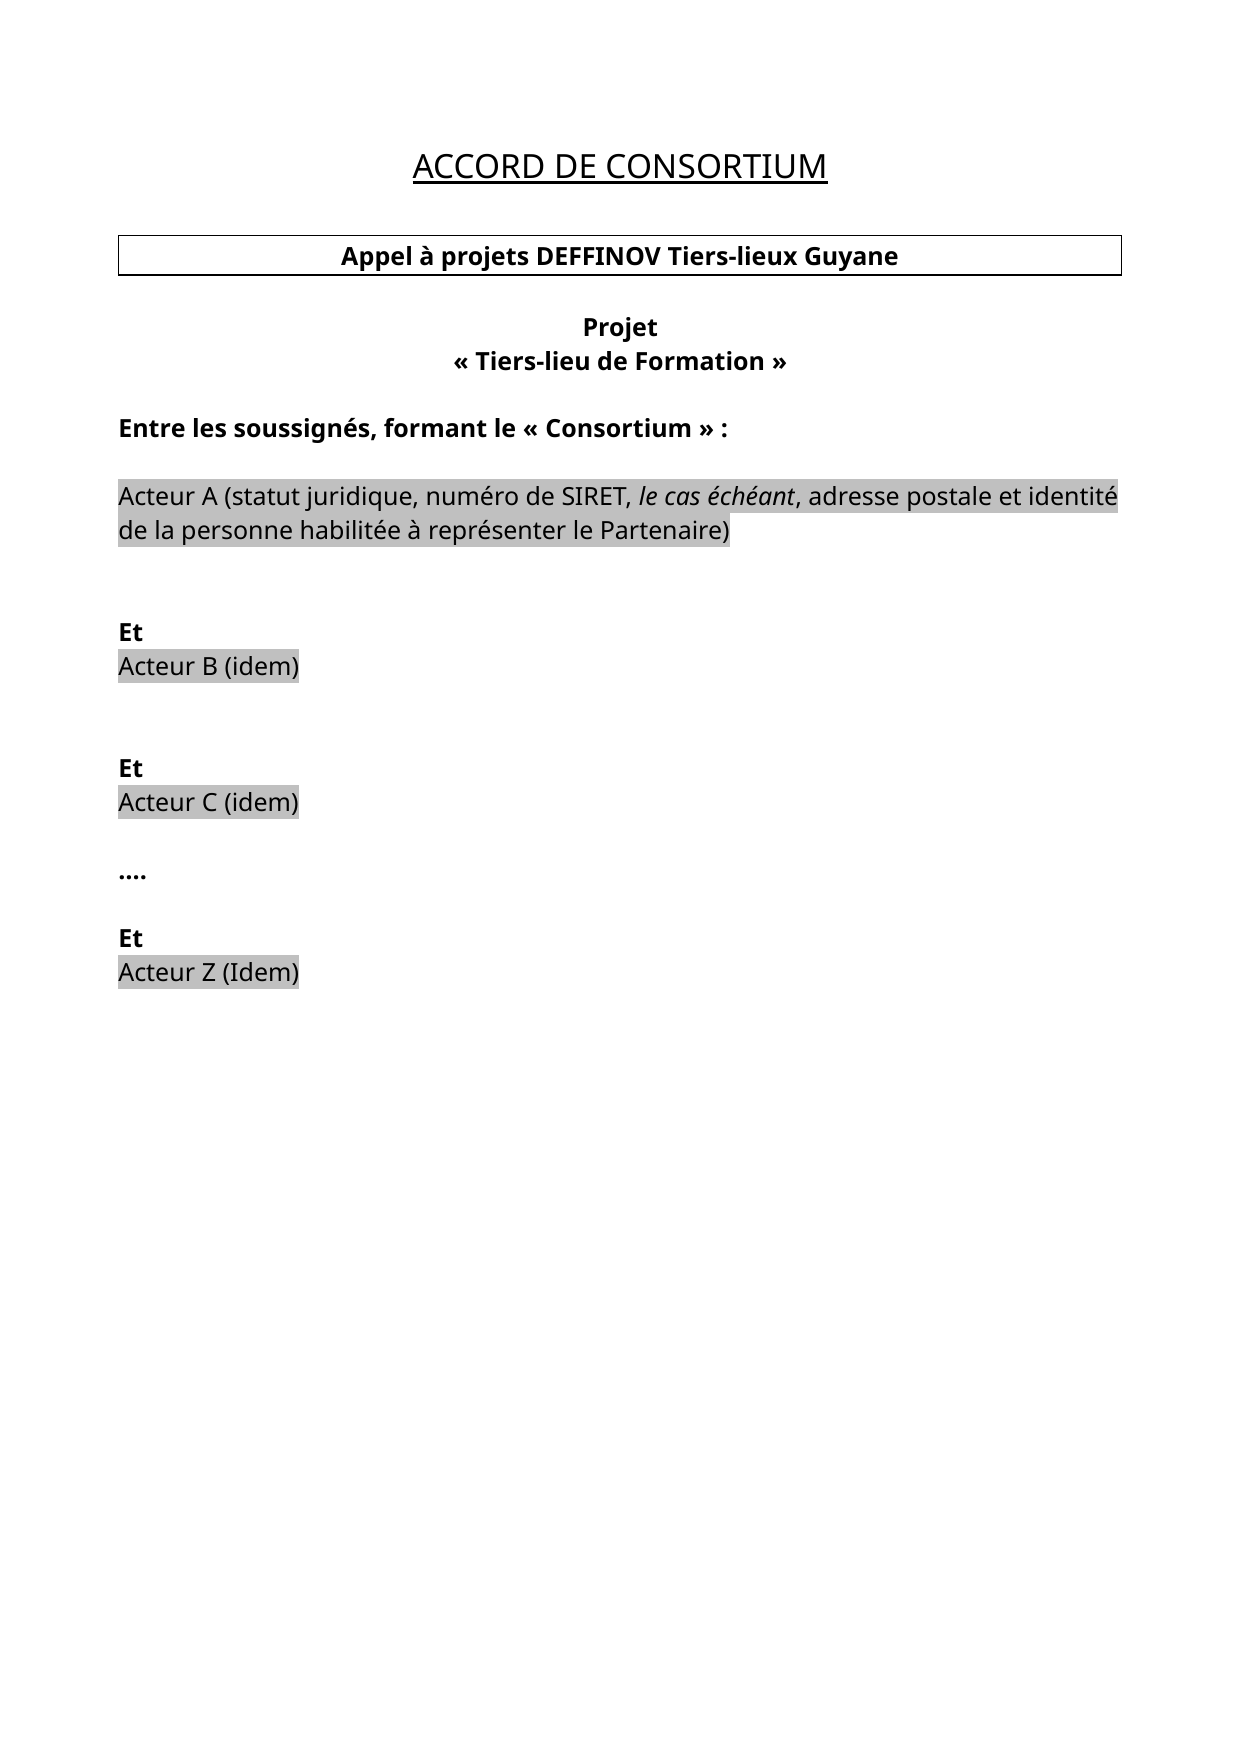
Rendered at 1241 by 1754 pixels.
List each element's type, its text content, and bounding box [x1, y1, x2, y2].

text Projet [118, 309, 1122, 343]
text Acteur B (idem) [118, 649, 1122, 683]
text Et [118, 615, 1122, 649]
text Acteur Z (Idem) [118, 955, 1122, 989]
text Et [118, 751, 1122, 785]
text « Tiers-lieu de Formation » [118, 343, 1122, 377]
text Acteur A (statut juridique, numéro de SIRET, le cas échéant, adresse postale et identité de la personne habilitée à représenter le Partenaire) [118, 479, 1122, 547]
text Appel à projets DEFFINOV Tiers-lieux Guyane [119, 236, 1121, 274]
text …. [118, 853, 1122, 887]
subtitle ACCORD DE CONSORTIUM [118, 143, 1122, 189]
text Acteur C (idem) [118, 785, 1122, 819]
text Et [118, 921, 1122, 955]
text Entre les soussignés, formant le « Consortium » : [118, 411, 1122, 445]
